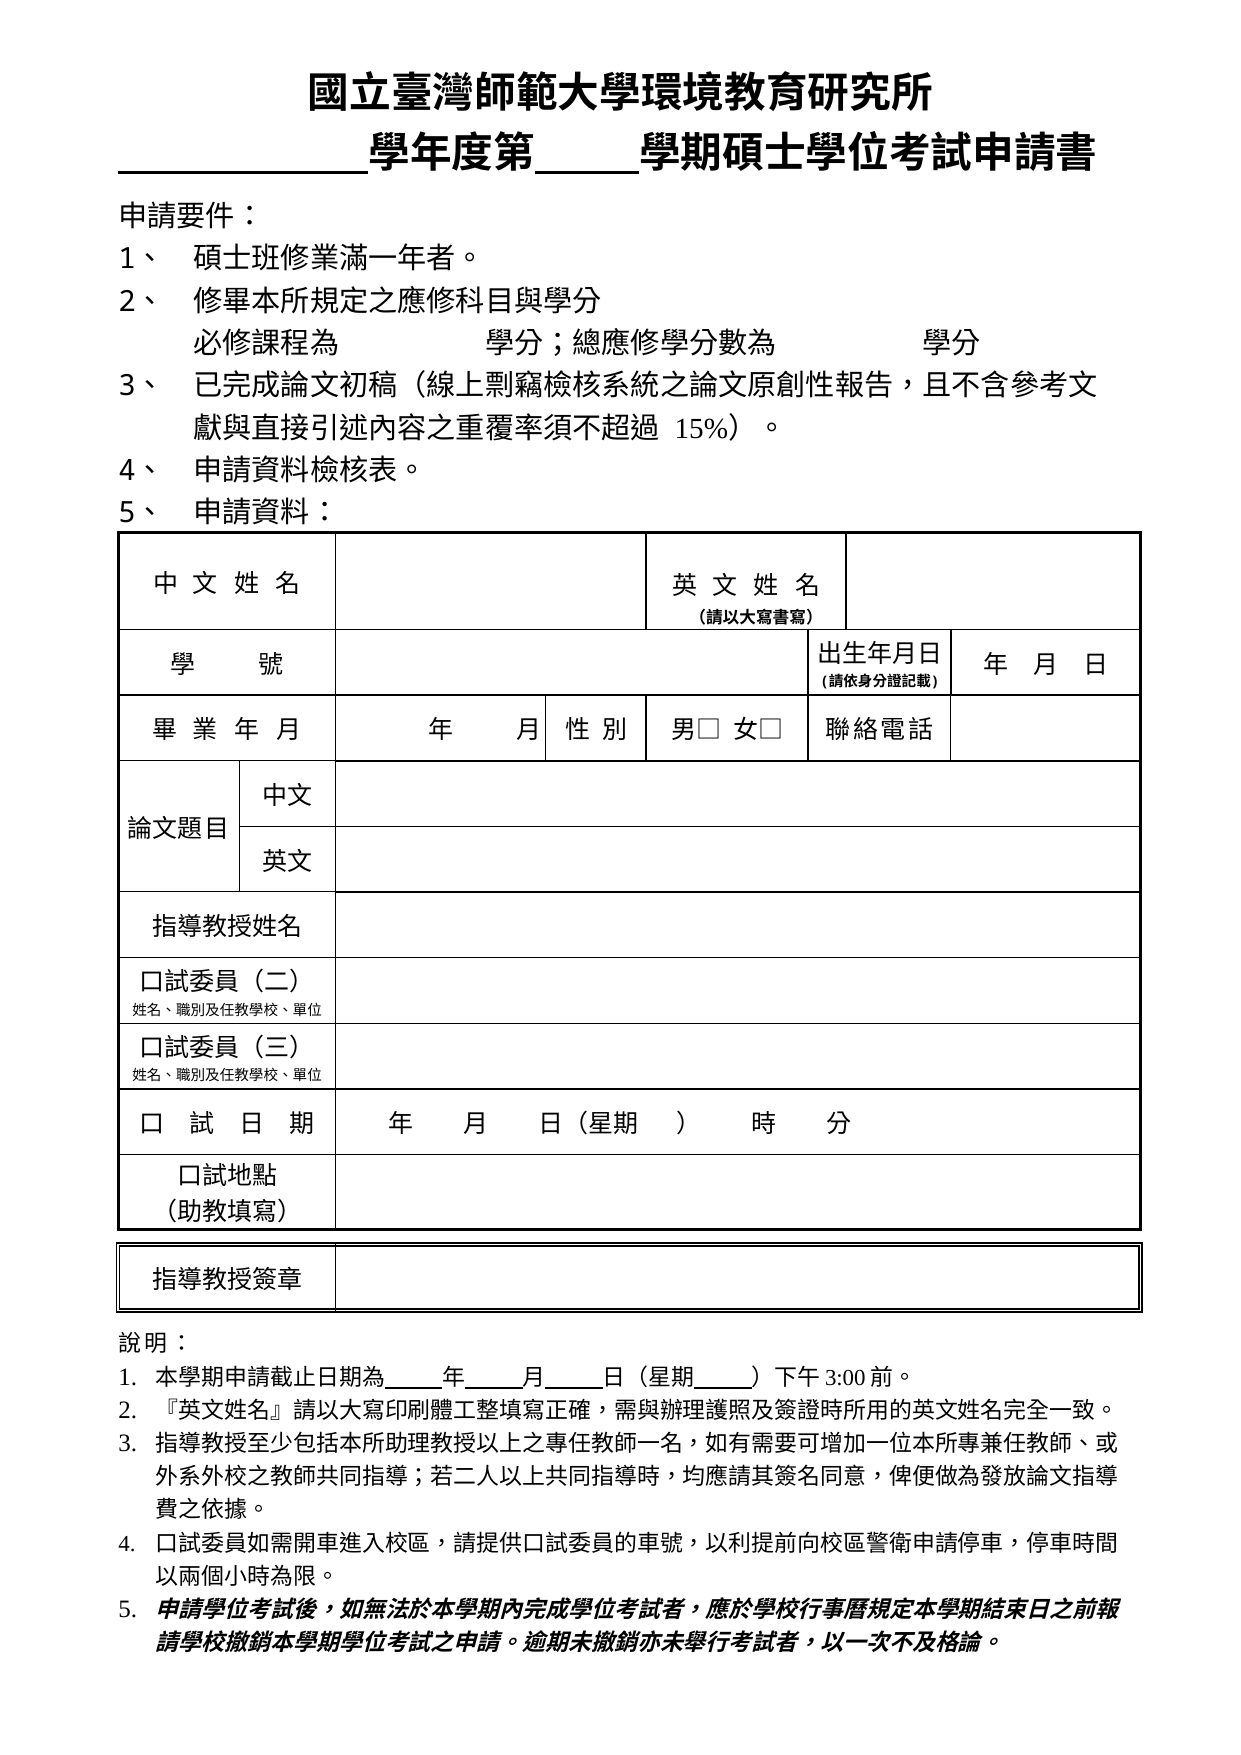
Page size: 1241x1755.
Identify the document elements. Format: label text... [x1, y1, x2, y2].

text 說明： [118, 1325, 1122, 1358]
table_cell 指導教授簽章 [120, 1247, 335, 1308]
table_cell [336, 762, 1139, 826]
table_header 中 文 姓 名 [120, 534, 335, 629]
list 已完成論文初稿（線上剽竊檢核系統之論文原創性報告，且不含參考文獻與直接引述內容之重覆率須不超過 15%）。 [118, 362, 1122, 446]
table_header 英 文 姓 名 [647, 534, 845, 601]
list 指導教授至少包括本所助理教授以上之專任教師一名，如有需要可增加一位本所專兼任教師、或外系外校之教師共同指導；若二人以上共同指導時，均應請其簽名同意，俾便做為發放論文指導費之依據。 [118, 1425, 1122, 1524]
table_header [336, 534, 645, 629]
table_cell [336, 958, 1139, 1022]
table_cell 指導教授姓名 [120, 892, 335, 957]
table_cell 中文 [240, 761, 335, 826]
table_cell [336, 893, 1139, 957]
table_cell 年 月 [336, 696, 545, 760]
table_cell [336, 1247, 1138, 1308]
table_cell 出生年月日(請依身分證記載) [809, 630, 950, 694]
table_cell [336, 1024, 1139, 1088]
list 口試委員如需開車進入校區，請提供口試委員的車號，以利提前向校區警衛申請停車，停車時間以兩個小時為限。 [118, 1524, 1122, 1591]
table_cell [336, 630, 807, 694]
list 申請資料檢核表。 [118, 446, 1122, 489]
table_cell [336, 1155, 1139, 1228]
list 申請學位考試後，如無法於本學期內完成學位考試者，應於學校行事曆規定本學期結束日之前報請學校撤銷本學期學位考試之申請。逾期未撤銷亦未舉行考試者，以一次不及格論。 [118, 1591, 1122, 1657]
table_header [847, 534, 1139, 629]
text 學年度第 學期碩士學位考試申請書 [118, 119, 1122, 180]
table_cell 畢 業 年 月 [120, 696, 335, 760]
table_cell 口試地點 （助教填寫） [120, 1155, 335, 1228]
list 『英文姓名』請以大寫印刷體工整填寫正確，需與辦理護照及簽證時所用的英文姓名完全一致。 [118, 1392, 1122, 1425]
text 申請要件： [118, 192, 1122, 235]
table_cell [336, 827, 1139, 891]
text 國立臺灣師範大學環境教育研究所 [118, 59, 1122, 119]
table_cell （請以大寫書寫） [647, 601, 845, 629]
table_cell 學 號 [120, 630, 335, 694]
list 碩士班修業滿一年者。 [118, 235, 1122, 277]
table_cell 口試委員（二） 姓名、職別及任教學校、單位 [120, 958, 335, 1022]
list 修畢本所規定之應修科目與學分 [118, 277, 1122, 319]
table_cell 聯絡電話 [809, 696, 950, 760]
table_cell 年 月 日（星期 ） 時 分 [336, 1090, 1139, 1154]
table_cell 論文題目 [120, 761, 239, 891]
table_cell 男□ 女□ [647, 696, 807, 760]
list 本學期申請截止日期為 年 月 日（星期 ）下午3:00前。 [118, 1358, 1122, 1392]
list 申請資料： [118, 489, 1122, 531]
table_cell [951, 696, 1139, 760]
table_cell 英文 [240, 827, 335, 891]
table_cell 口試委員（三） 姓名、職別及任教學校、單位 [120, 1024, 335, 1088]
text 必修課程為 學分；總應修學分數為 學分 [193, 319, 1122, 362]
table_cell [118, 1231, 1141, 1242]
table_cell 性 別 [546, 696, 645, 760]
table_cell 口 試 日 期 [120, 1090, 335, 1154]
table_cell 年 月 日 [952, 630, 1139, 694]
